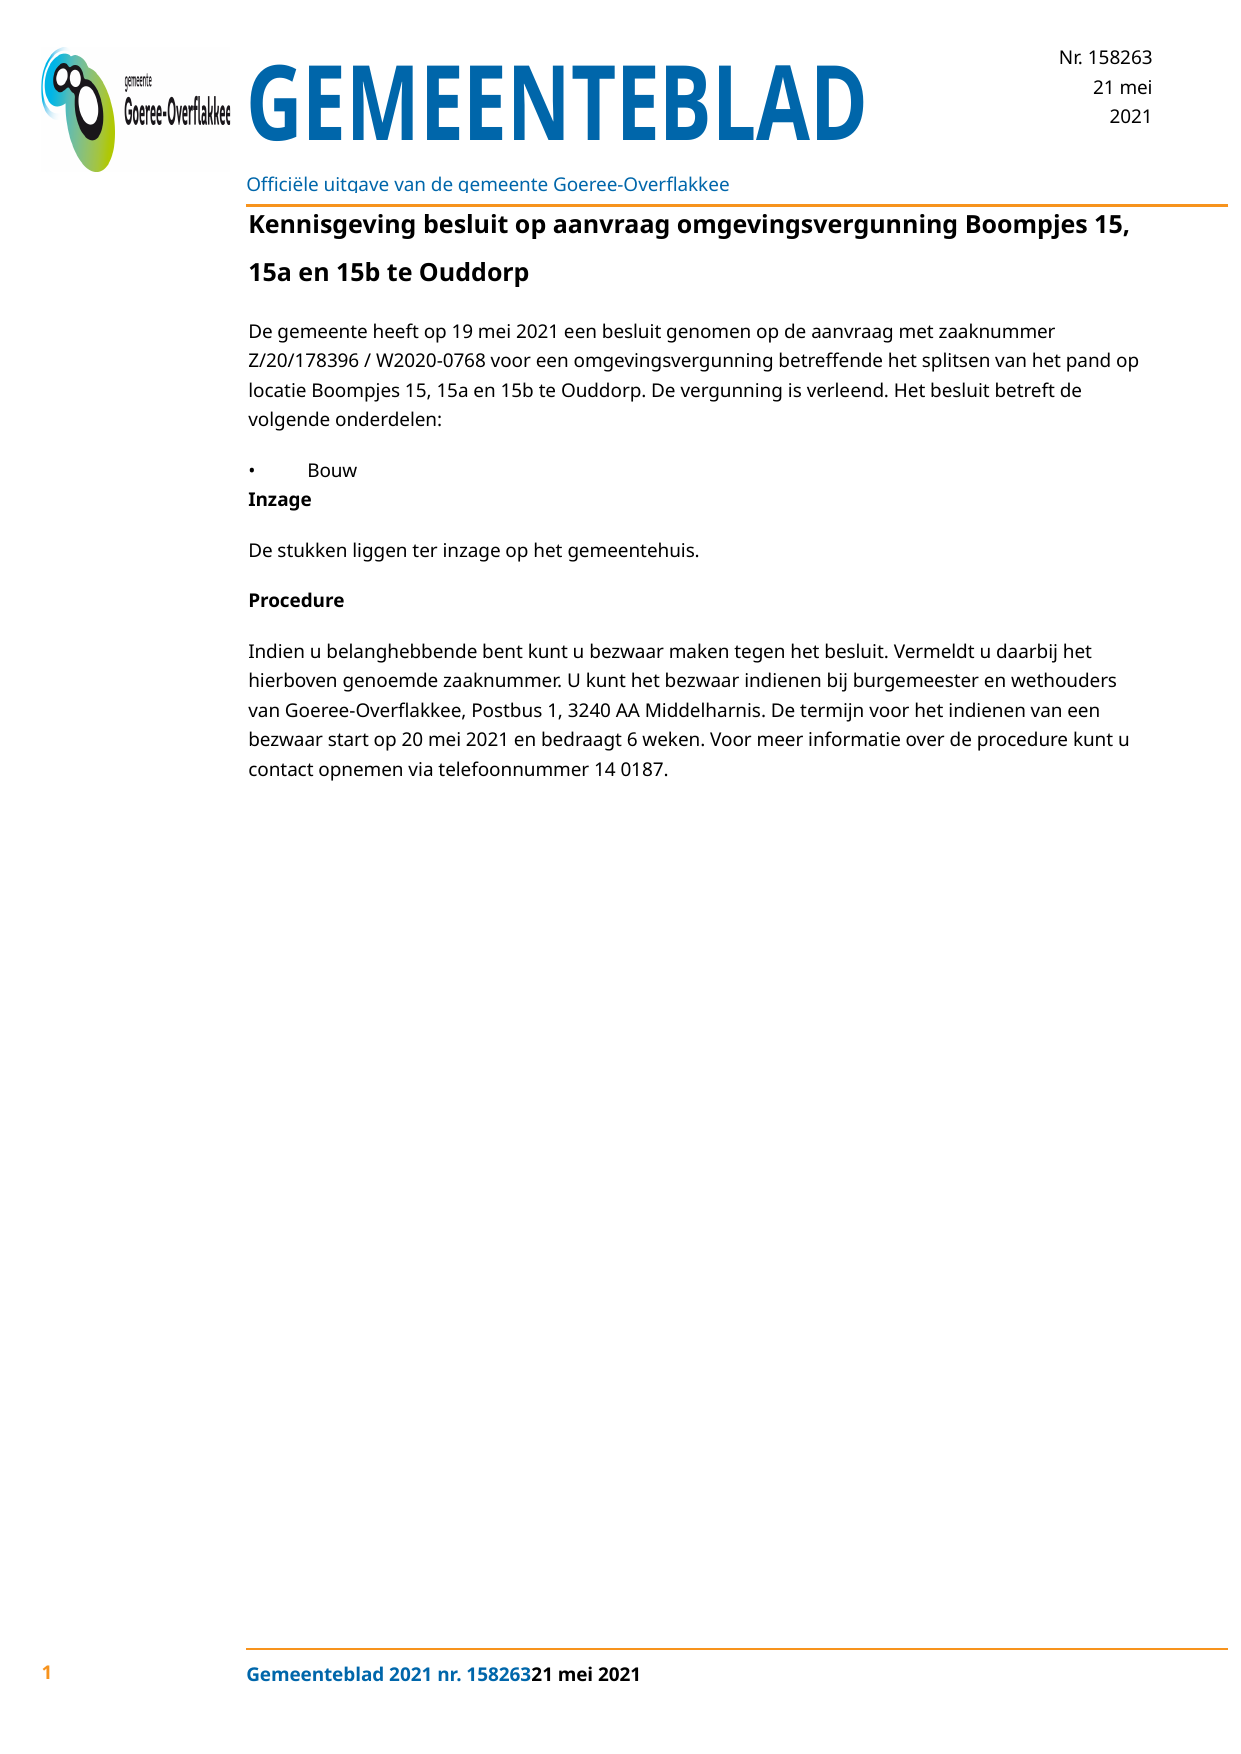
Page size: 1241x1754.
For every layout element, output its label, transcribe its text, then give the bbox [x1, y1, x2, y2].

text Kennisgeving besluit op aanvraag omgevingsvergunning Boompjes 15, 15a en 15b te Ouddorp [248, 207, 1152, 288]
text De gemeente heeft op 19 mei 2021 een besluit genomen op de aanvraag met zaaknummer Z/20/178396 / W2020-0768 voor een omgevingsvergunning betreffende het splitsen van het pand op locatie Boompjes 15, 15a en 15b te Ouddorp. De vergunning is verleend. Het besluit betreft de volgende onderdelen: [248, 318, 1152, 432]
list Bouw [248, 457, 1152, 483]
picture [41, 47, 231, 172]
text Inzage [248, 487, 1152, 512]
text Procedure [248, 587, 1152, 613]
text Indien u belanghebbende bent kunt u bezwaar maken tegen het besluit. Vermeldt u daarbij het hierboven genoemde zaaknummer. U kunt het bezwaar indienen bij burgemeester en wethouders van Goeree-Overflakkee, Postbus 1, 3240 AA Middelharnis. De termijn voor het indienen van een bezwaar start op 20 mei 2021 en bedraagt 6 weken. Voor meer informatie over de procedure kunt u contact opnemen via telefoonnummer 14 0187. [248, 638, 1152, 782]
text De stukken liggen ter inzage op het gemeentehuis. [248, 537, 1152, 563]
